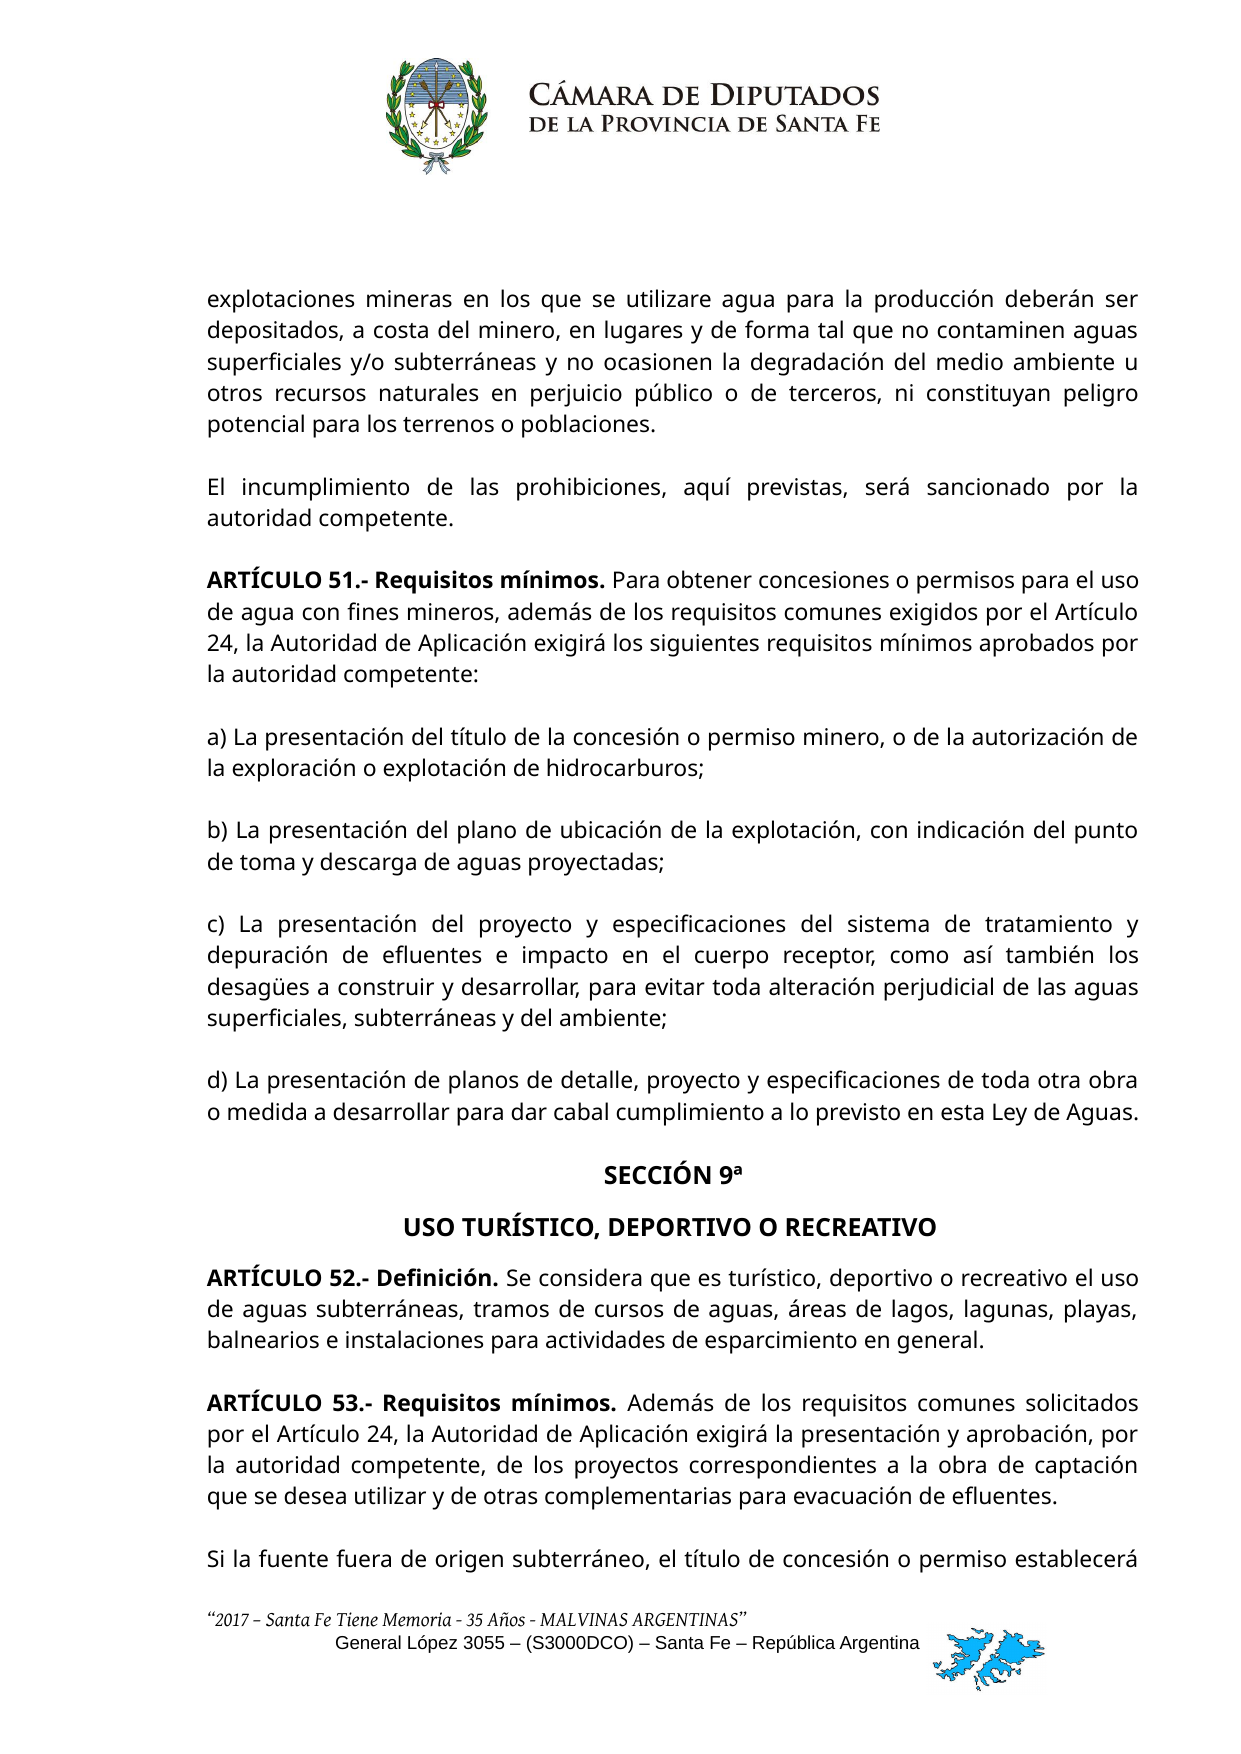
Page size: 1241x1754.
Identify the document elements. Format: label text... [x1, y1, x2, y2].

text b) La presentación del plano de ubicación de la explotación, con indicación del punto de toma y descarga de aguas proyectadas; [207, 814, 1140, 877]
picture [926, 1622, 1048, 1695]
text ARTÍCULO 51.- Requisitos mínimos. Para obtener concesiones o permisos para el uso de agua con fines mineros, además de los requisitos comunes exigidos por el Artículo 24, la Autoridad de Aplicación exigirá los siguientes requisitos mínimos aprobados por la autoridad competente: [207, 564, 1140, 689]
text USO TURÍSTICO, DEPORTIVO O RECREATIVO [207, 1210, 1140, 1244]
text SECCIÓN 9ª [207, 1158, 1140, 1192]
text ARTÍCULO 53.- Requisitos mínimos. Además de los requisitos comunes solicitados por el Artículo 24, la Autoridad de Aplicación exigirá la presentación y aprobación, por la autoridad competente, de los proyectos correspondientes a la obra de captación que se desea utilizar y de otras complementarias para evacuación de efluentes. [207, 1386, 1140, 1511]
text ARTÍCULO 52.- Definición. Se considera que es turístico, deportivo o recreativo el uso de aguas subterráneas, tramos de cursos de aguas, áreas de lagos, lagunas, playas, balnearios e instalaciones para actividades de esparcimiento en general. [207, 1261, 1140, 1355]
text El incumplimiento de las prohibiciones, aquí previstas, será sancionado por la autoridad competente. [207, 470, 1140, 533]
text Si la fuente fuera de origen subterráneo, el título de concesión o permiso establecerá [207, 1543, 1140, 1574]
text c) La presentación del proyecto y especificaciones del sistema de tratamiento y depuración de efluentes e impacto en el cuerpo receptor, como así también los desagües a construir y desarrollar, para evitar toda alteración perjudicial de las aguas superficiales, subterráneas y del ambiente; [207, 908, 1140, 1033]
text a) La presentación del título de la concesión o permiso minero, o de la autorización de la exploración o explotación de hidrocarburos; [207, 720, 1140, 783]
text explotaciones mineras en los que se utilizare agua para la producción deberán ser depositados, a costa del minero, en lugares y de forma tal que no contaminen aguas superficiales y/o subterráneas y no ocasionen la degradación del medio ambiente u otros recursos naturales en perjuicio público o de terceros, ni constituyan peligro potencial para los terrenos o poblaciones. [207, 283, 1140, 439]
picture [386, 58, 880, 179]
text d) La presentación de planos de detalle, proyecto y especificaciones de toda otra obra o medida a desarrollar para dar cabal cumplimiento a lo previsto en esta Ley de Aguas. [207, 1064, 1140, 1127]
